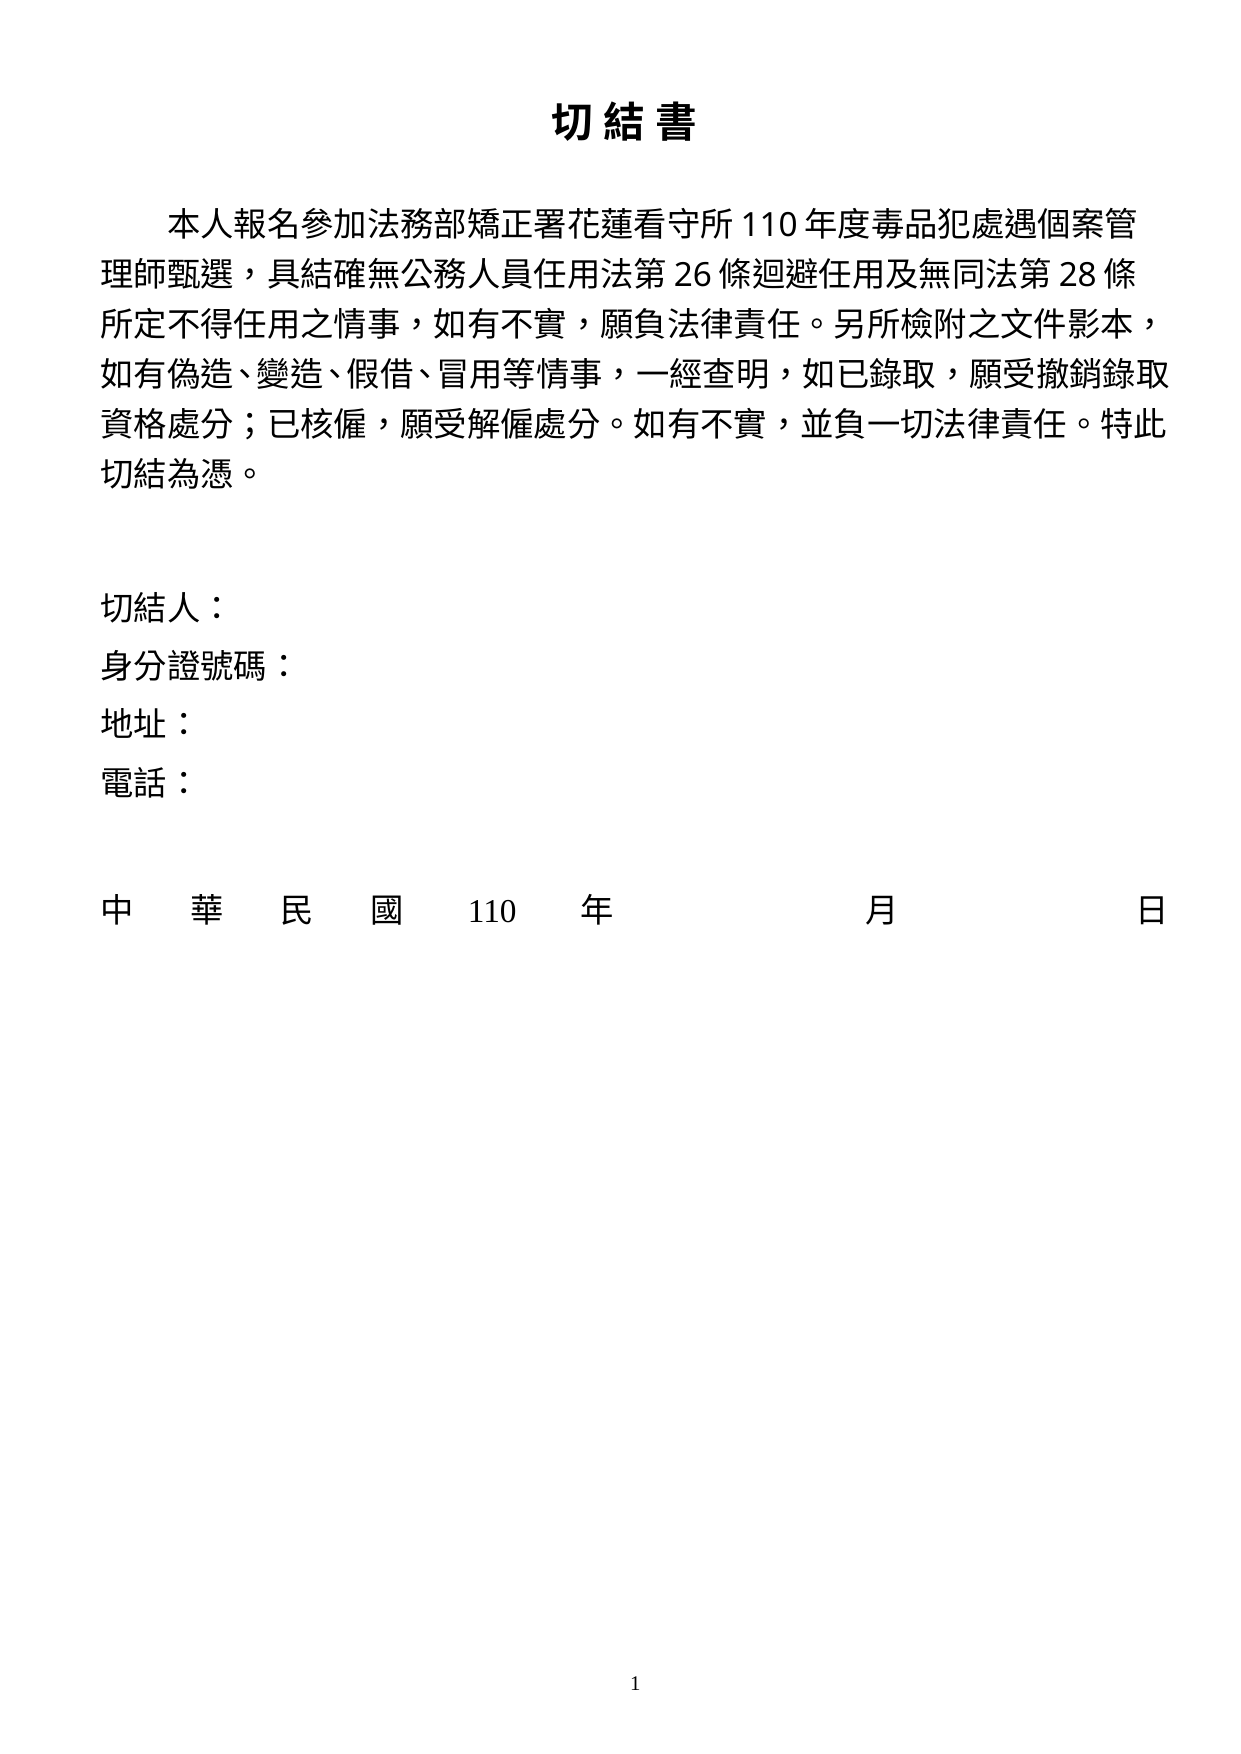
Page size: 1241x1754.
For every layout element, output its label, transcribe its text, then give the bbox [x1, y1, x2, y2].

text 切結人： [100, 573, 1169, 632]
text 電話： [100, 748, 1169, 807]
text 中華民國110年 月 日 [100, 883, 1169, 932]
text 本人報名參加法務部矯正署花蓮看守所110年度毒品犯處遇個案管理師甄選，具結確無公務人員任用法第26條迴避任用及無同法第28條所定不得任用之情事，如有不實，願負法律責任。另所檢附之文件影本，如有偽造、變造、假借、冒用等情事，一經查明，如已錄取，願受撤銷錄取資格處分；已核僱，願受解僱處分。如有不實，並負一切法律責任。特此切結為憑。 [100, 197, 1169, 497]
text 切 結 書 [100, 89, 1169, 149]
text 身分證號碼： [100, 632, 1169, 690]
text 地址： [100, 690, 1169, 748]
